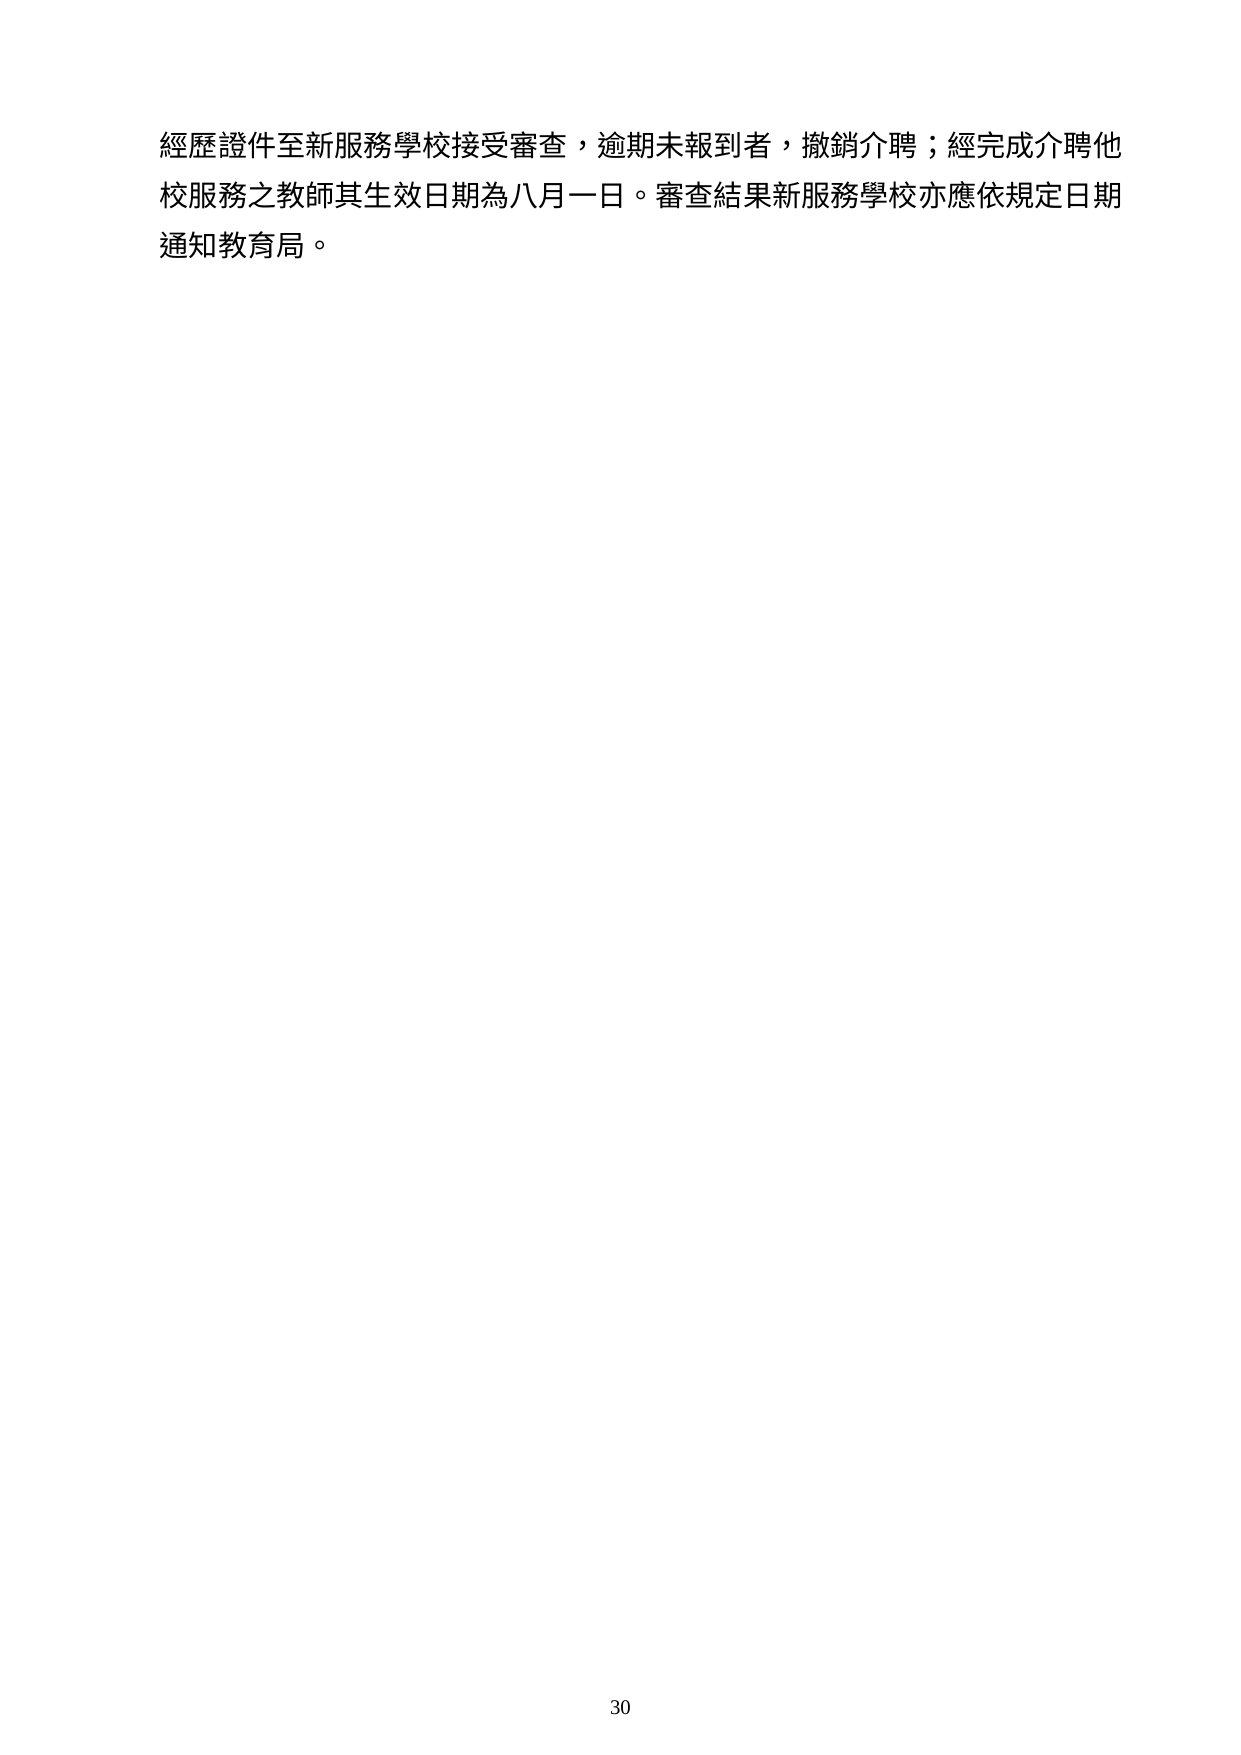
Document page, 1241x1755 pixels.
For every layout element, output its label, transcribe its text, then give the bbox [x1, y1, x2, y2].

list 經歷證件至新服務學校接受審查，逾期未報到者，撤銷介聘；經完成介聘他校服務之教師其生效日期為八月一日。審查結果新服務學校亦應依規定日期通知教育局。 [100, 116, 1140, 266]
